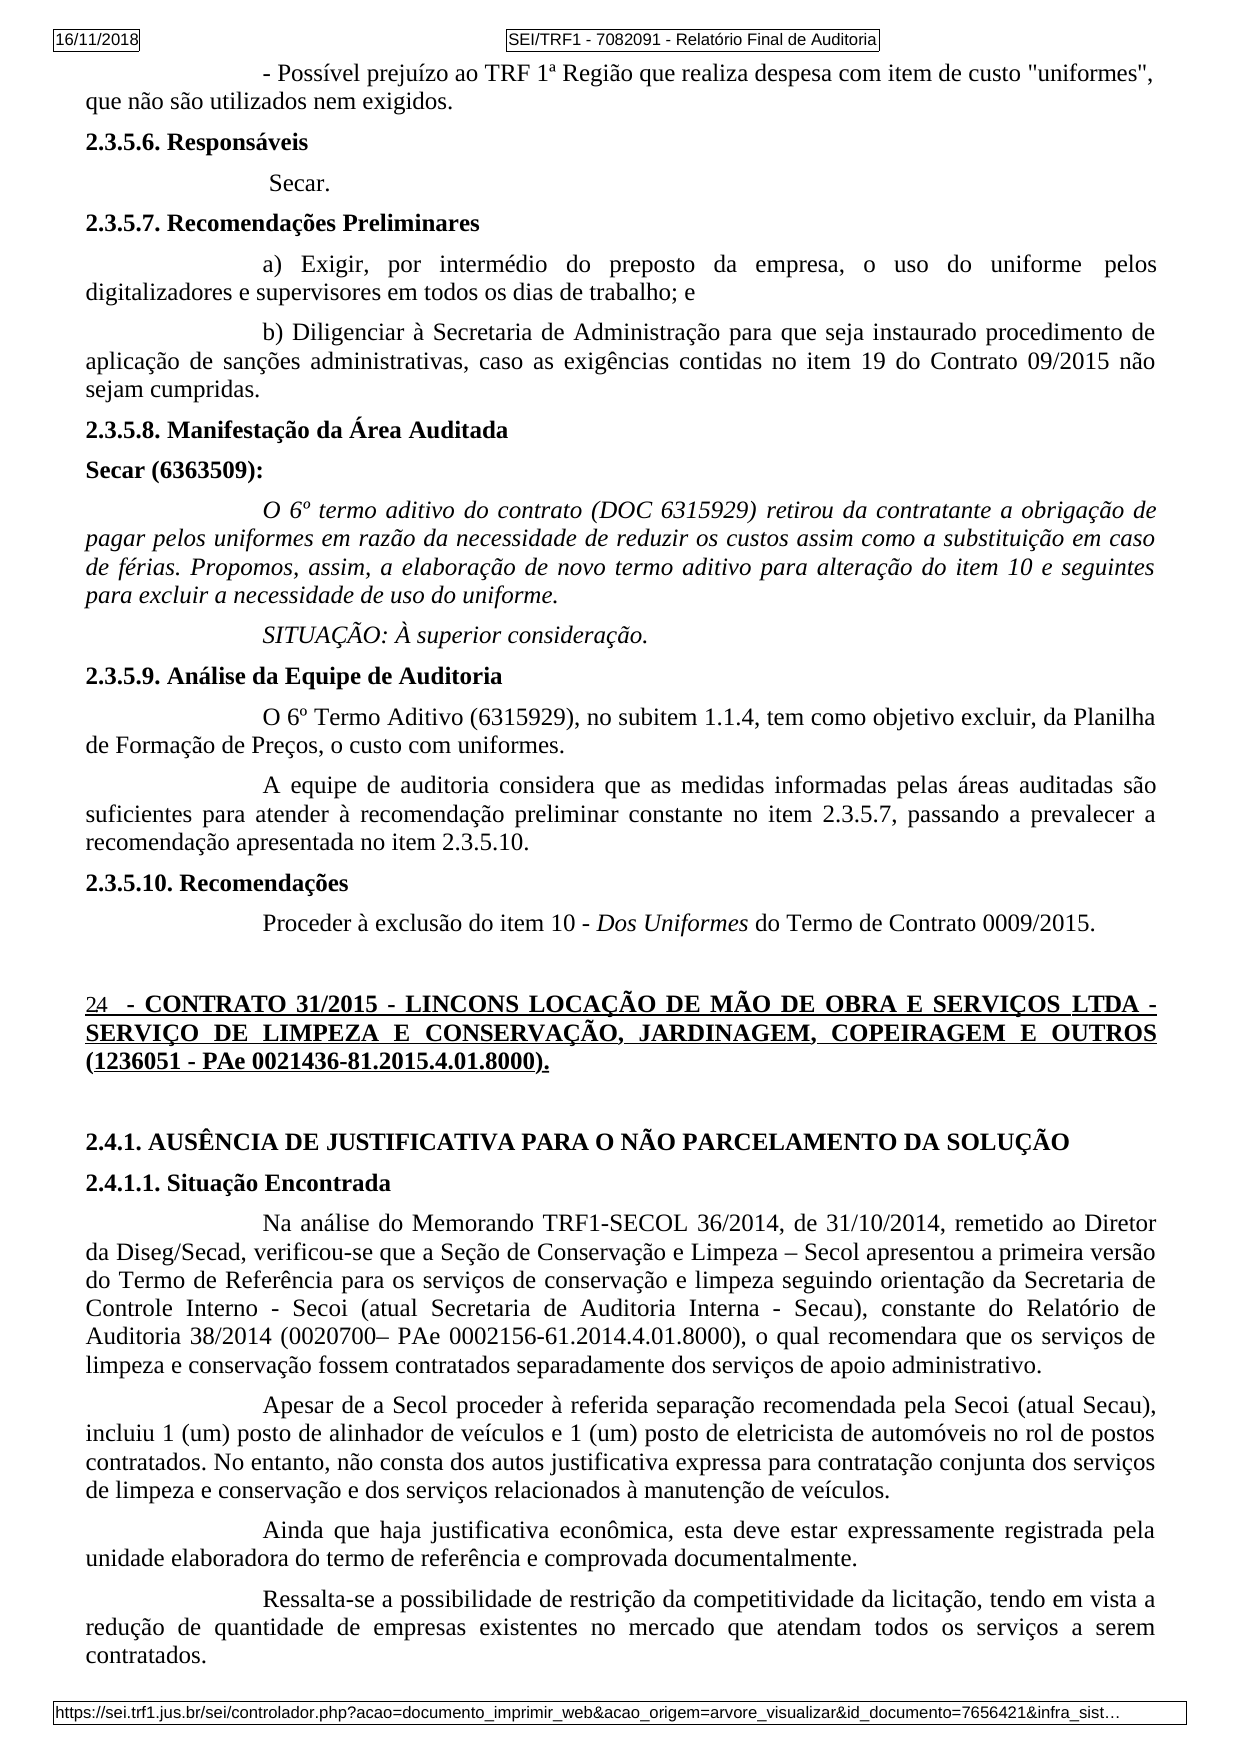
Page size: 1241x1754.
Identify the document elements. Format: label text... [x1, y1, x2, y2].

text O 6º Termo Aditivo (6315929), no subitem 1.1.4, tem como objetivo excluir, da Planilha de Formação de Preços, o custo com uniformes. [85, 702, 1157, 759]
subtitle Recomendações Preliminares [85, 208, 1182, 237]
text O 6º termo aditivo do contrato (DOC 6315929) retirou da contratante a obrigação de pagar pelos uniformes em razão da necessidade de reduzir os custos assim como a substituição em caso de férias. Propomos, assim, a elaboração de novo termo aditivo para alteração do item 10 e seguintes para excluir a necessidade de uso do uniforme. [85, 496, 1157, 609]
subtitle Análise da Equipe de Auditoria [85, 661, 1182, 690]
text A equipe de auditoria considera que as medidas informadas pelas áreas auditadas são suficientes para atender à recomendação preliminar constante no item 2.3.5.7, passando a prevalecer a recomendação apresentada no item 2.3.5.10. [85, 771, 1157, 856]
text Ainda que haja justificativa econômica, esta deve estar expressamente registrada pela unidade elaboradora do termo de referência e comprovada documentalmente. [85, 1516, 1156, 1572]
subtitle Responsáveis [85, 127, 1182, 156]
list Situação Encontrada [85, 1168, 1182, 1197]
list AUSÊNCIA DE JUSTIFICATIVA PARA O NÃO PARCELAMENTO DA SOLUÇÃO [85, 1127, 1182, 1156]
list Diligenciar à Secretaria de Administração para que seja instaurado procedimento de aplicação de sanções administrativas, caso as exigências contidas no item 19 do Contrato 09/2015 não sejam cumpridas. [85, 318, 1157, 403]
text SITUAÇÃO: À superior consideração. [262, 621, 1182, 649]
subtitle Recomendações [85, 868, 1182, 896]
subtitle Manifestação da Área Auditada Secar (6363509): [85, 415, 508, 484]
text Na análise do Memorando TRF1-SECOL 36/2014, de 31/10/2014, remetido ao Diretor da Diseg/Secad, verificou-se que a Seção de Conservação e Limpeza – Secol apresentou a primeira versão do Termo de Referência para os serviços de conservação e limpeza seguindo orientação da Secretaria de Controle Interno - Secoi (atual Secretaria de Auditoria Interna - Secau), constante do Relatório de Auditoria 38/2014 (0020700– PAe 0002156-61.2014.4.01.8000), o qual recomendara que os serviços de limpeza e conservação fossem contratados separadamente dos serviços de apoio administrativo. [85, 1209, 1157, 1378]
text Proceder à exclusão do item 10 - Dos Uniformes do Termo de Contrato 0009/2015. [262, 908, 1182, 937]
list Possível prejuízo ao TRF 1ª Região que realiza despesa com item de custo "uniformes", que não são utilizados nem exigidos. [85, 59, 1157, 115]
text Ressalta-se a possibilidade de restrição da competitividade da licitação, tendo em vista a redução de quantidade de empresas existentes no mercado que atendam todos os serviços a serem contratados. [85, 1585, 1157, 1669]
list - CONTRATO 31/2015 - LINCONS LOCAÇÃO DE MÃO DE OBRA E SERVIÇOS LTDA [85, 990, 1157, 1014]
list Exigir, por intermédio do preposto da empresa, o uso do uniforme pelos digitalizadores e supervisores em todos os dias de trabalho; e [85, 249, 1157, 306]
text Apesar de a Secol proceder à referida separação recomendada pela Secoi (atual Secau), incluiu 1 (um) posto de alinhador de veículos e 1 (um) posto de eletricista de automóveis no rol de postos contratados. No entanto, não consta dos autos justificativa expressa para contratação conjunta dos serviços de limpeza e conservação e dos serviços relacionados à manutenção de veículos. [85, 1391, 1157, 1503]
list - SERVIÇO DE LIMPEZA E CONSERVAÇÃO, JARDINAGEM, COPEIRAGEM E OUTROS (1236051 - PAe 0021436-81.2015.4.01.8000). [85, 1015, 1157, 1075]
text Secar. [269, 168, 1182, 196]
